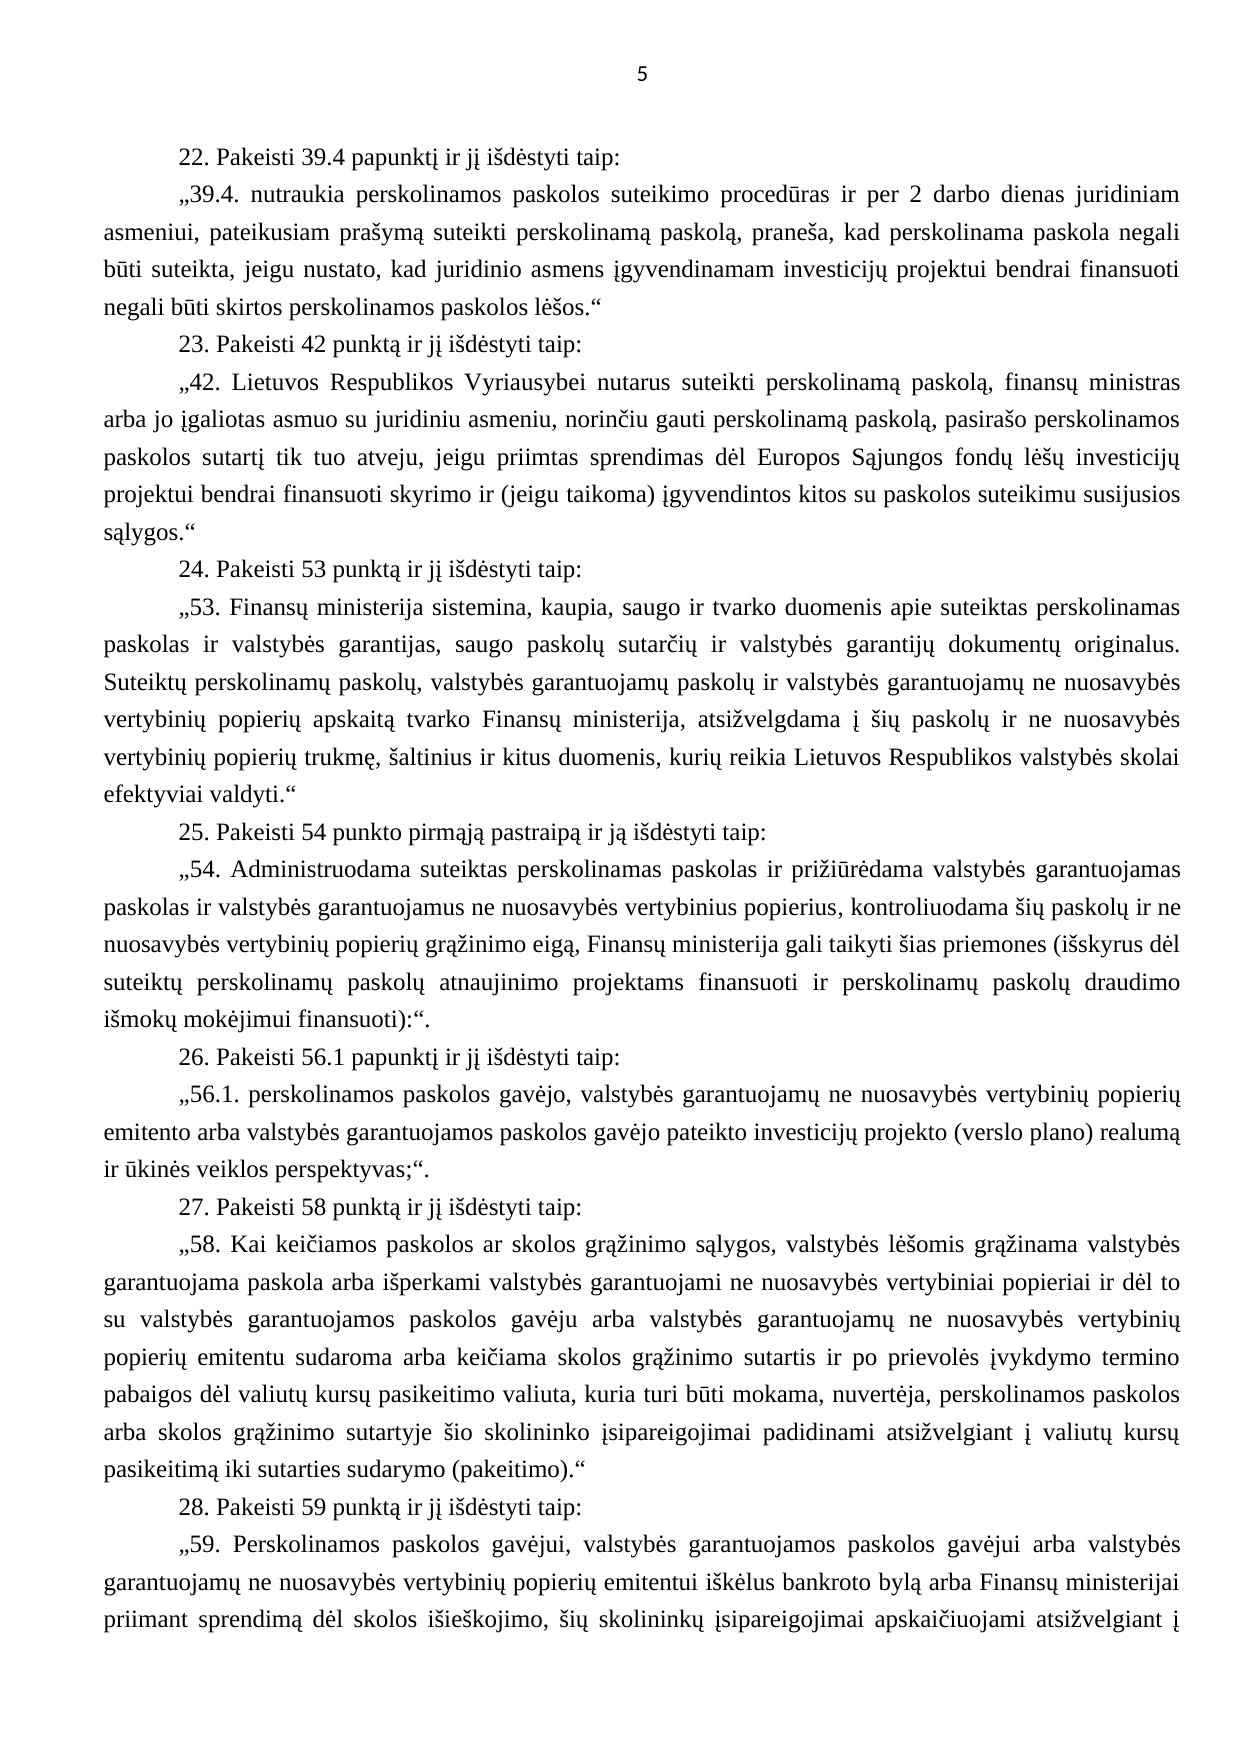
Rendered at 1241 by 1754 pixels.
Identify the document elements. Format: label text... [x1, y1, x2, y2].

text „42. Lietuvos Respublikos Vyriausybei nutarus suteikti perskolinamą paskolą, finansų ministras arba jo įgaliotas asmuo su juridiniu asmeniu, norinčiu gauti perskolinamą paskolą, pasirašo perskolinamos paskolos sutartį tik tuo atveju, jeigu priimtas sprendimas dėl Europos Sąjungos fondų lėšų investicijų projektui bendrai finansuoti skyrimo ir (jeigu taikoma) įgyvendintos kitos su paskolos suteikimu susijusios sąlygos.“ [103, 358, 1181, 545]
text „56.1. perskolinamos paskolos gavėjo, valstybės garantuojamų ne nuosavybės vertybinių popierių emitento arba valstybės garantuojamos paskolos gavėjo pateikto investicijų projekto (verslo plano) realumą ir ūkinės veiklos perspektyvas;“. [103, 1070, 1181, 1183]
text 25. Pakeisti 54 punkto pirmąją pastraipą ir ją išdėstyti taip: [103, 808, 1181, 845]
text „58. Kai keičiamos paskolos ar skolos grąžinimo sąlygos, valstybės lėšomis grąžinama valstybės garantuojama paskola arba išperkami valstybės garantuojami ne nuosavybės vertybiniai popieriai ir dėl to su valstybės garantuojamos paskolos gavėju arba valstybės garantuojamų ne nuosavybės vertybinių popierių emitentu sudaroma arba keičiama skolos grąžinimo sutartis ir po prievolės įvykdymo termino pabaigos dėl valiutų kursų pasikeitimo valiuta, kuria turi būti mokama, nuvertėja, perskolinamos paskolos arba skolos grąžinimo sutartyje šio skolininko įsipareigojimai padidinami atsižvelgiant į valiutų kursų pasikeitimą iki sutarties sudarymo (pakeitimo).“ [103, 1220, 1181, 1483]
text 24. Pakeisti 53 punktą ir jį išdėstyti taip: [103, 545, 1181, 583]
text „59. Perskolinamos paskolos gavėjui, valstybės garantuojamos paskolos gavėjui arba valstybės garantuojamų ne nuosavybės vertybinių popierių emitentui iškėlus bankroto bylą arba Finansų ministerijai priimant sprendimą dėl skolos išieškojimo, šių skolininkų įsipareigojimai apskaičiuojami atsižvelgiant į [103, 1520, 1181, 1633]
text „53. Finansų ministerija sistemina, kaupia, saugo ir tvarko duomenis apie suteiktas perskolinamas paskolas ir valstybės garantijas, saugo paskolų sutarčių ir valstybės garantijų dokumentų originalus. Suteiktų perskolinamų paskolų, valstybės garantuojamų paskolų ir valstybės garantuojamų ne nuosavybės vertybinių popierių apskaitą tvarko Finansų ministerija, atsižvelgdama į šių paskolų ir ne nuosavybės vertybinių popierių trukmę, šaltinius ir kitus duomenis, kurių reikia Lietuvos Respublikos valstybės skolai efektyviai valdyti.“ [103, 583, 1181, 808]
text 22. Pakeisti 39.4 papunktį ir jį išdėstyti taip: [103, 133, 1181, 170]
text 27. Pakeisti 58 punktą ir jį išdėstyti taip: [103, 1183, 1181, 1220]
text „39.4. nutraukia perskolinamos paskolos suteikimo procedūras ir per 2 darbo dienas juridiniam asmeniui, pateikusiam prašymą suteikti perskolinamą paskolą, praneša, kad perskolinama paskola negali būti suteikta, jeigu nustato, kad juridinio asmens įgyvendinamam investicijų projektui bendrai finansuoti negali būti skirtos perskolinamos paskolos lėšos.“ [103, 170, 1181, 320]
text „54. Administruodama suteiktas perskolinamas paskolas ir prižiūrėdama valstybės garantuojamas paskolas ir valstybės garantuojamus ne nuosavybės vertybinius popierius, kontroliuodama šių paskolų ir ne nuosavybės vertybinių popierių grąžinimo eigą, Finansų ministerija gali taikyti šias priemones (išskyrus dėl suteiktų perskolinamų paskolų atnaujinimo projektams finansuoti ir perskolinamų paskolų draudimo išmokų mokėjimui finansuoti):“. [103, 845, 1181, 1033]
text 26. Pakeisti 56.1 papunktį ir jį išdėstyti taip: [103, 1033, 1181, 1070]
text 28. Pakeisti 59 punktą ir jį išdėstyti taip: [103, 1483, 1181, 1520]
text 23. Pakeisti 42 punktą ir jį išdėstyti taip: [103, 320, 1181, 358]
